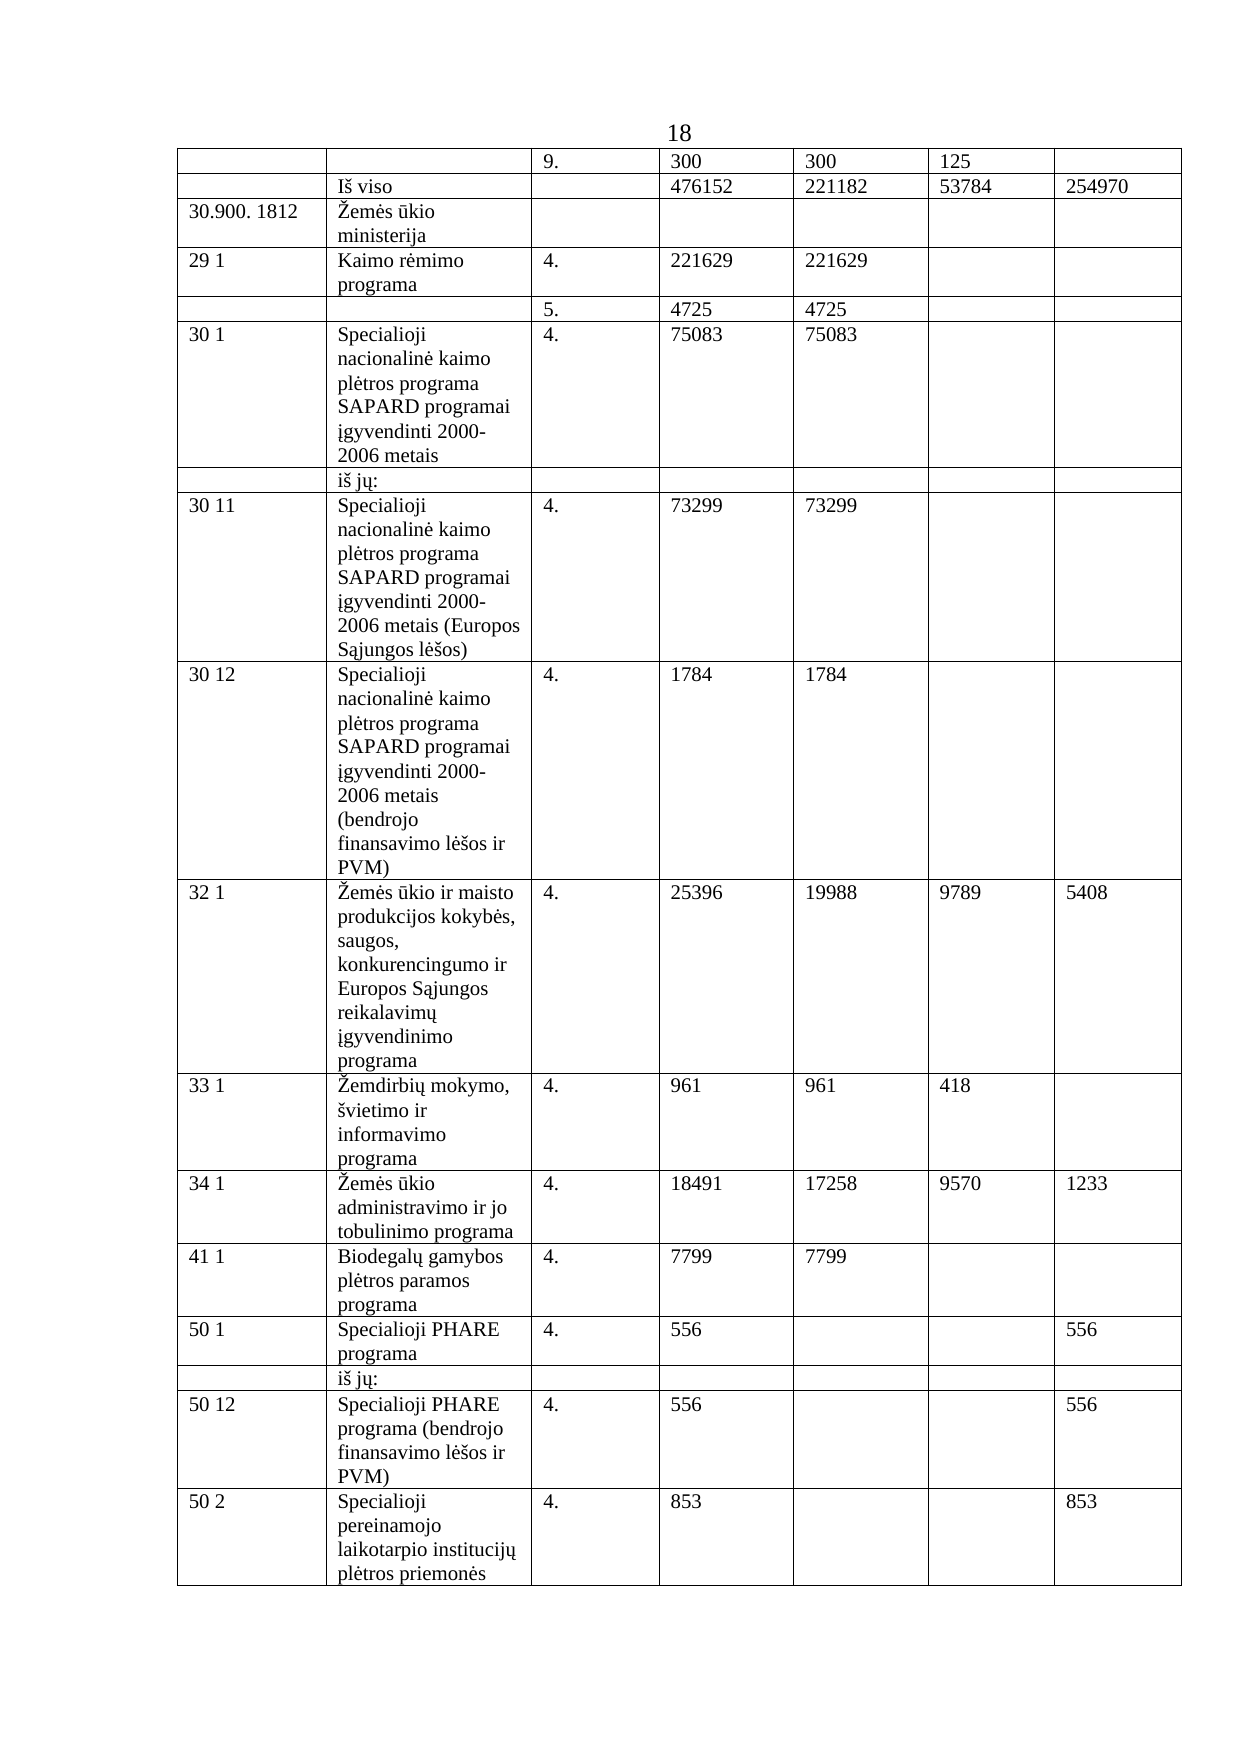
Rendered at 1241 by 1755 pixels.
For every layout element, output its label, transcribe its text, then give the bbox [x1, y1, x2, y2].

table_cell 34 1 [178, 1171, 326, 1243]
table_cell [794, 1317, 928, 1365]
table_cell [1055, 662, 1181, 879]
table_cell [929, 493, 1054, 661]
table_cell [794, 1366, 928, 1390]
table_cell 25396 [660, 880, 793, 1072]
table_cell 556 [1055, 1317, 1181, 1365]
table_cell Specialioji PHARE programa [327, 1317, 531, 1365]
table_cell [929, 1317, 1054, 1365]
table_cell 4. [532, 880, 659, 1072]
table_cell 32 1 [178, 880, 326, 1072]
table_cell [660, 468, 793, 492]
table_cell 29 1 [178, 248, 326, 296]
table_cell [178, 1366, 326, 1390]
table_cell [794, 1489, 928, 1585]
table_cell [794, 468, 928, 492]
table_cell 300 [794, 149, 928, 173]
table_cell 75083 [660, 322, 793, 467]
table_cell [794, 199, 928, 247]
table_cell 4. [532, 1244, 659, 1316]
table_cell [532, 174, 659, 198]
table_cell 4. [532, 248, 659, 296]
table_cell 9570 [929, 1171, 1054, 1243]
table_cell [1055, 297, 1181, 321]
table_cell 41 1 [178, 1244, 326, 1316]
table_cell 50 1 [178, 1317, 326, 1365]
table_cell 17258 [794, 1171, 928, 1243]
table_cell [929, 1489, 1054, 1585]
table_cell 4. [532, 322, 659, 467]
table_cell Biodegalų gamybos plėtros paramos programa [327, 1244, 531, 1316]
table_cell [178, 468, 326, 492]
table_cell 556 [660, 1391, 793, 1488]
table_cell iš jų: [327, 468, 531, 492]
table_cell [1055, 149, 1181, 173]
table_cell [178, 174, 326, 198]
table_cell 30 12 [178, 662, 326, 879]
table_cell [929, 662, 1054, 879]
table_cell 254970 [1055, 174, 1181, 198]
table_cell [1055, 493, 1181, 661]
table_cell [1055, 1366, 1181, 1390]
table_cell 418 [929, 1074, 1054, 1170]
table_cell 4. [532, 1171, 659, 1243]
table_cell Specialioji PHARE programa (bendrojo finansavimo lėšos ir PVM) [327, 1391, 531, 1488]
table_cell 300 [660, 149, 793, 173]
table_cell [660, 1366, 793, 1390]
table_cell 9789 [929, 880, 1054, 1072]
table_cell [929, 1244, 1054, 1316]
table_cell 18491 [660, 1171, 793, 1243]
table_cell 7799 [794, 1244, 928, 1316]
table_cell Žemės ūkio ir maisto produkcijos kokybės, saugos, konkurencingumo ir Europos Sąjungos reikalavimų įgyvendinimo programa [327, 880, 531, 1072]
table_cell [1055, 248, 1181, 296]
table_cell 4. [532, 1074, 659, 1170]
table_cell 556 [660, 1317, 793, 1365]
table_cell 221182 [794, 174, 928, 198]
table_cell 4725 [660, 297, 793, 321]
table_cell Kaimo rėmimo programa [327, 248, 531, 296]
table_cell 4. [532, 1317, 659, 1365]
table_cell [178, 297, 326, 321]
table_cell [929, 199, 1054, 247]
table_cell 4. [532, 1391, 659, 1488]
table_cell 50 12 [178, 1391, 326, 1488]
table_cell 30 1 [178, 322, 326, 467]
table_cell [532, 468, 659, 492]
table_cell Iš viso [327, 174, 531, 198]
table_cell [1055, 468, 1181, 492]
table_cell [1055, 322, 1181, 467]
table_cell [327, 297, 531, 321]
table_cell [1055, 1074, 1181, 1170]
table_cell 53784 [929, 174, 1054, 198]
table_cell Specialioji nacionalinė kaimo plėtros programa SAPARD programai įgyvendinti 2000- 2006 metais (bendrojo finansavimo lėšos ir PVM) [327, 662, 531, 879]
table_cell 30 11 [178, 493, 326, 661]
table_cell [929, 1391, 1054, 1488]
table_cell 476152 [660, 174, 793, 198]
table_cell 33 1 [178, 1074, 326, 1170]
table_cell 1784 [660, 662, 793, 879]
table_cell 853 [660, 1489, 793, 1585]
table_cell [929, 297, 1054, 321]
table_cell 1784 [794, 662, 928, 879]
table_cell [929, 468, 1054, 492]
table_cell 221629 [794, 248, 928, 296]
table_cell [929, 248, 1054, 296]
table_cell [1055, 1244, 1181, 1316]
table_cell 221629 [660, 248, 793, 296]
table_cell 50 2 [178, 1489, 326, 1585]
table_cell 4725 [794, 297, 928, 321]
table_cell 75083 [794, 322, 928, 467]
table_cell [532, 199, 659, 247]
table_cell iš jų: [327, 1366, 531, 1390]
table_cell 4. [532, 1489, 659, 1585]
table_cell [929, 322, 1054, 467]
table_cell Žemės ūkio ministerija [327, 199, 531, 247]
table_cell [794, 1391, 928, 1488]
table_cell [327, 149, 531, 173]
table_cell 19988 [794, 880, 928, 1072]
table_cell 9. [532, 149, 659, 173]
table_cell Žemės ūkio administravimo ir jo tobulinimo programa [327, 1171, 531, 1243]
table_cell [660, 199, 793, 247]
table_cell 30.900. 1812 [178, 199, 326, 247]
table_cell 961 [794, 1074, 928, 1170]
table_cell [1055, 199, 1181, 247]
table_cell 4. [532, 662, 659, 879]
table_cell 1233 [1055, 1171, 1181, 1243]
table_cell 5408 [1055, 880, 1181, 1072]
table_cell 125 [929, 149, 1054, 173]
table_cell 73299 [660, 493, 793, 661]
table_cell Specialioji nacionalinė kaimo plėtros programa SAPARD programai įgyvendinti 2000- 2006 metais [327, 322, 531, 467]
table_cell 556 [1055, 1391, 1181, 1488]
table_cell 961 [660, 1074, 793, 1170]
table_cell 4. [532, 493, 659, 661]
table_cell [178, 149, 326, 173]
table_cell Specialioji pereinamojo laikotarpio institucijų plėtros priemonės [327, 1489, 531, 1585]
table_cell Žemdirbių mokymo, švietimo ir informavimo programa [327, 1074, 531, 1170]
table_cell 5. [532, 297, 659, 321]
table_cell [929, 1366, 1054, 1390]
table_cell [532, 1366, 659, 1390]
table_cell 853 [1055, 1489, 1181, 1585]
table_cell Specialioji nacionalinė kaimo plėtros programa SAPARD programai įgyvendinti 2000- 2006 metais (Europos Sąjungos lėšos) [327, 493, 531, 661]
table_cell 73299 [794, 493, 928, 661]
table_cell 7799 [660, 1244, 793, 1316]
